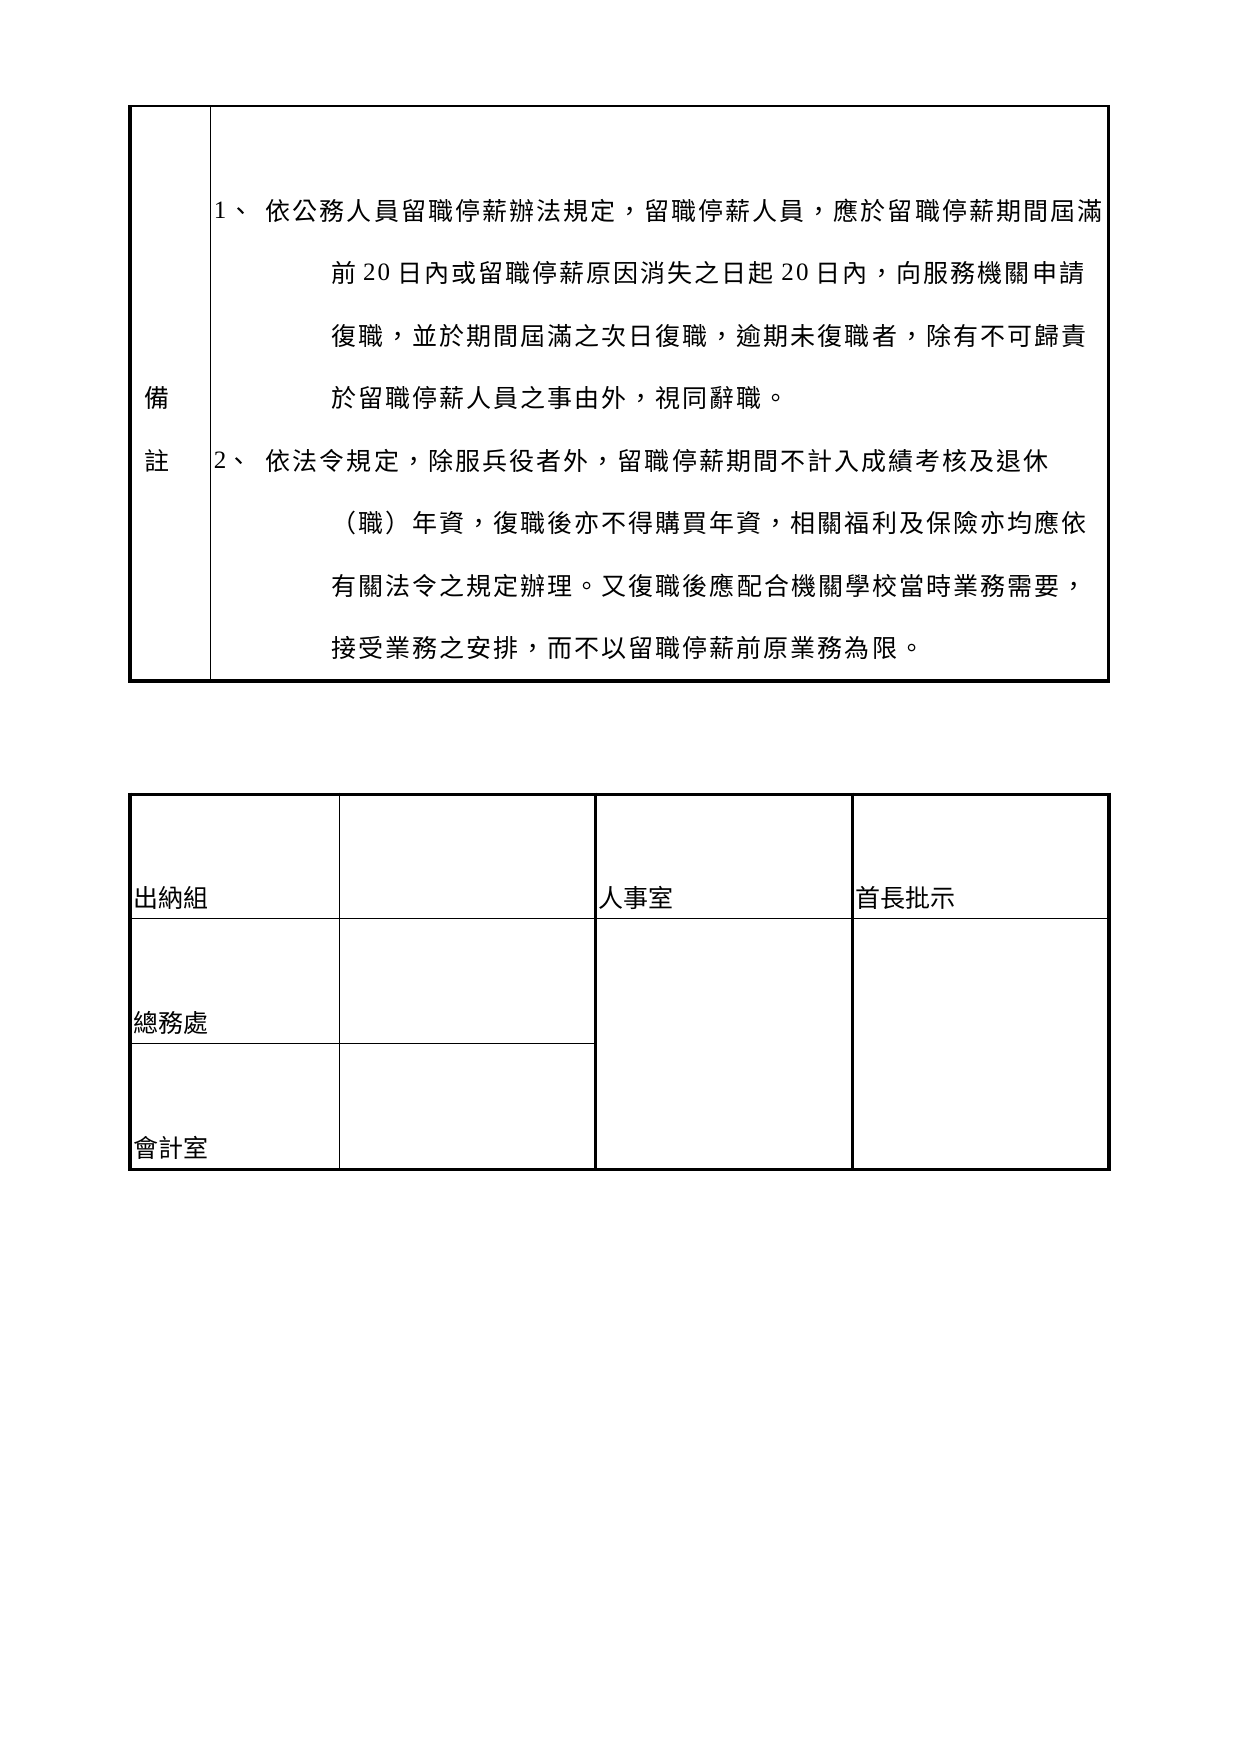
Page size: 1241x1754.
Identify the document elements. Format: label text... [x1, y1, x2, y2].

table_cell 總務處 [132, 919, 339, 1042]
table_cell [340, 1044, 594, 1167]
table_cell 備註 [132, 107, 210, 679]
table_header 首長批示 [854, 796, 1107, 917]
table_cell [854, 919, 1107, 1167]
table_header 人事室 [597, 796, 851, 917]
table_cell [597, 919, 851, 1167]
table_header [340, 796, 594, 917]
table_header 出納組 [132, 796, 339, 917]
table_cell [340, 919, 594, 1042]
table_cell 會計室 [132, 1044, 339, 1167]
table_cell 依公務人員留職停薪辦法規定，留職停薪人員，應於留職停薪期間屆滿前20日內或留職停薪原因消失之日起20日內，向服務機關申請復職，並於期間屆滿之次日復職，逾期未復職者，除有不可歸責於留職停薪人員之事由外，視同辭職。 依法令規定，除服兵役者外，留職停薪期間不計入成績考核及退休（職）年資，復職後亦不得購買年資，相關福利及保險亦均應依有關法令之規定辦理。又復職後應配合機關學校當時業務需要，接受業務之安排，而不以留職停薪前原業務為限。 [211, 107, 1107, 679]
